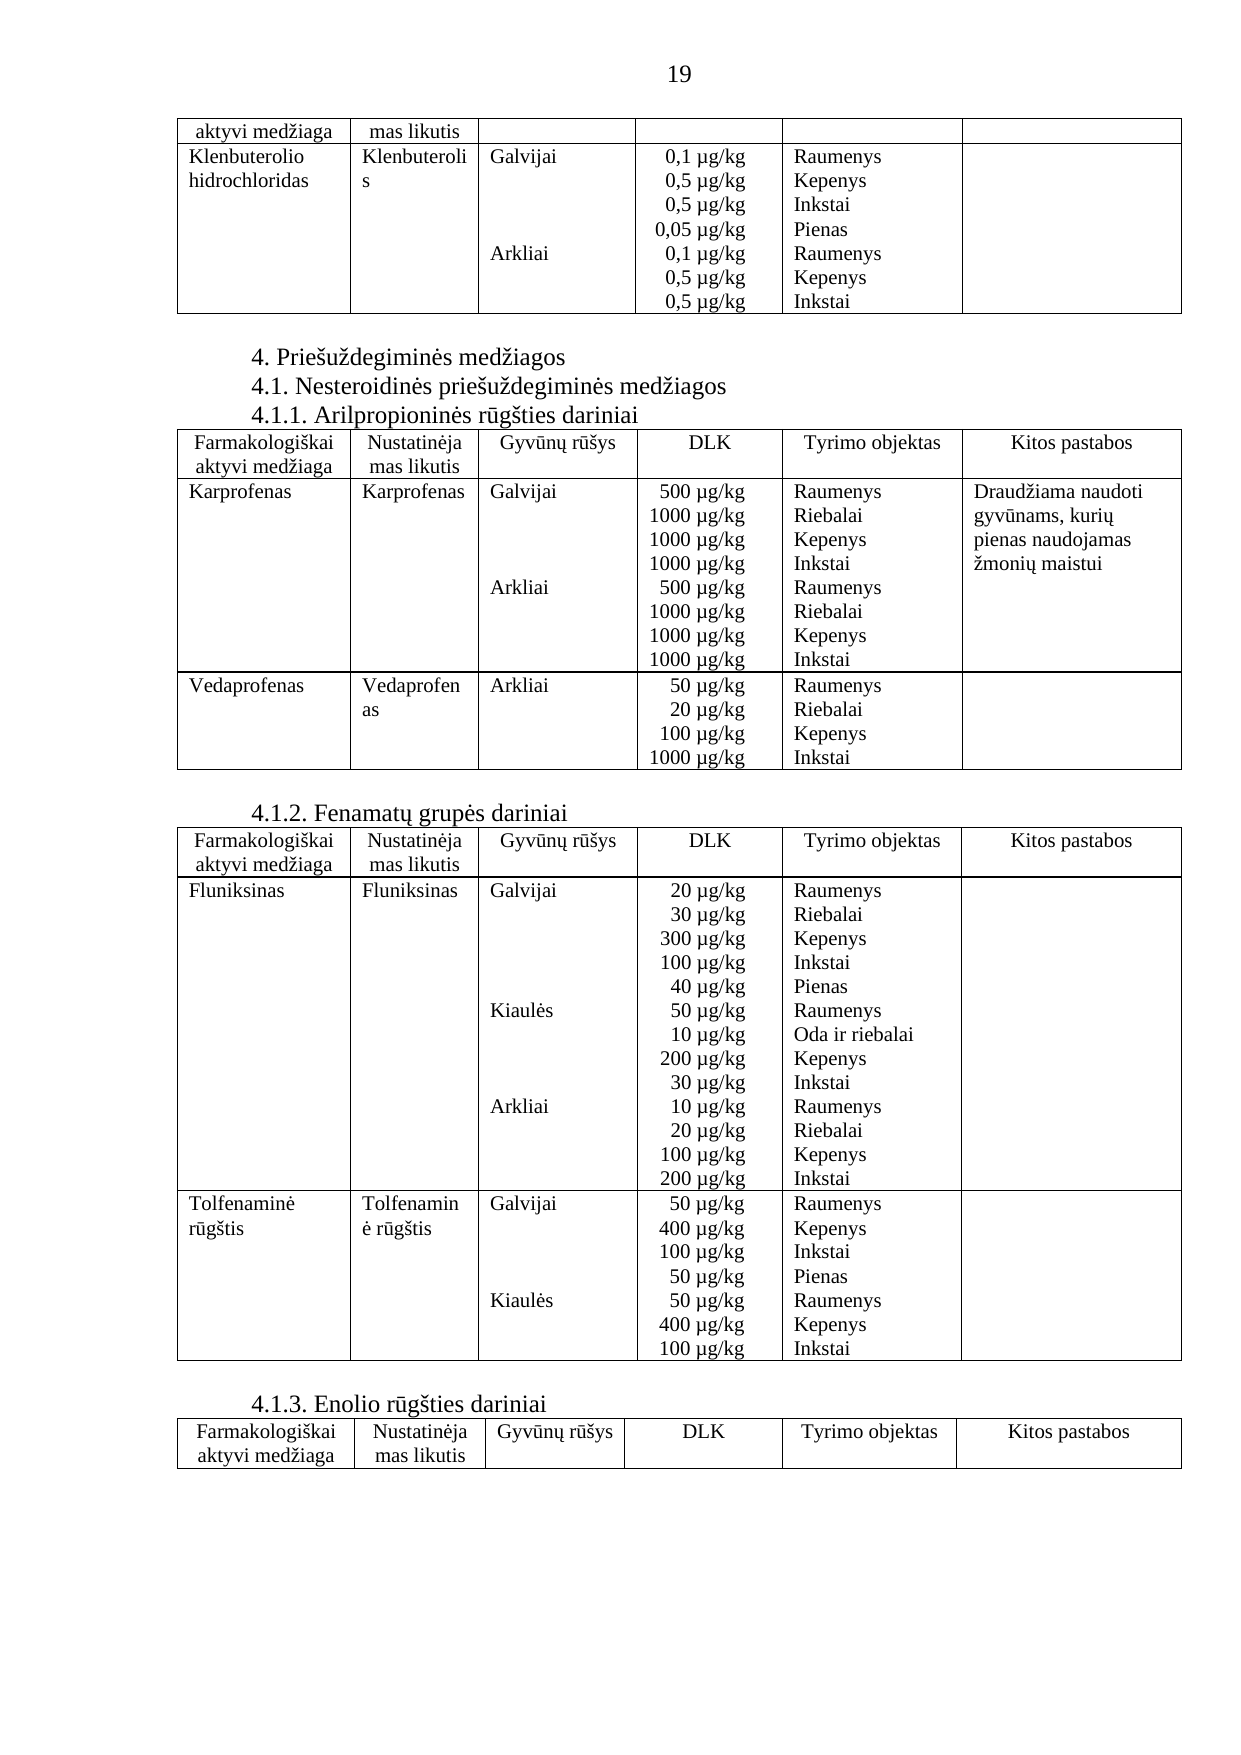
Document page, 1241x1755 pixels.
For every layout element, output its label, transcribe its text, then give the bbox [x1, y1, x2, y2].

text 4.1.1. Arilpropioninės rūgšties dariniai [177, 400, 1181, 429]
table_header DLK [625, 1419, 782, 1467]
table_cell 50 µg/kg 20 µg/kg 100 µg/kg 1000 µg/kg [638, 673, 782, 769]
table_cell Arkliai [479, 673, 637, 769]
table_cell Galvijai Arkliai [479, 144, 635, 313]
table_header [479, 119, 635, 143]
table_cell Raumenys Riebalai Kepenys Inkstai Pienas Raumenys Oda ir riebalai Kepenys Inkstai Raumenys Riebalai Kepenys Inkstai [783, 878, 961, 1190]
table_cell 500 µg/kg 1000 µg/kg 1000 µg/kg 1000 µg/kg 500 µg/kg 1000 µg/kg 1000 µg/kg 1000 µg/kg [638, 479, 782, 671]
table_header [636, 119, 782, 143]
table_cell 20 µg/kg 30 µg/kg 300 µg/kg 100 µg/kg 40 µg/kg 50 µg/kg 10 µg/kg 200 µg/kg 30 µg/kg 10 µg/kg 20 µg/kg 100 µg/kg 200 µg/kg [638, 878, 782, 1190]
table_header Tyrimo objektas [783, 1419, 956, 1467]
table_header Nustatinėjamas likutis [351, 828, 478, 876]
table_cell Tolfenaminė rūgštis [178, 1191, 350, 1360]
table_cell Raumenys Kepenys Inkstai Pienas Raumenys Kepenys Inkstai [783, 1191, 961, 1360]
table_cell Karprofenas [178, 479, 350, 671]
table_header Kitos pastabos [962, 828, 1181, 876]
table_cell Tolfenaminė rūgštis [351, 1191, 478, 1360]
table_header Farmakologiškai aktyvi medžiaga [178, 1419, 354, 1467]
table_header Kitos pastabos [963, 430, 1181, 478]
table_cell Karprofenas [351, 479, 478, 671]
table_cell Galvijai Kiaulės Arkliai [479, 878, 637, 1190]
table_cell Raumenys Kepenys Inkstai Pienas Raumenys Kepenys Inkstai [783, 144, 962, 313]
table_cell Vedaprofenas [178, 673, 350, 769]
table_header aktyvi medžiaga [178, 119, 350, 143]
text 4. Priešuždegiminės medžiagos [177, 342, 1181, 371]
table_header [783, 119, 962, 143]
table_header mas likutis [351, 119, 478, 143]
table_cell [962, 878, 1181, 1190]
table_cell Fluniksinas [178, 878, 350, 1190]
table_header Kitos pastabos [957, 1419, 1181, 1467]
table_cell [963, 144, 1181, 313]
table_header Nustatinėjamas likutis [355, 1419, 485, 1467]
text 4.1.2. Fenamatų grupės dariniai [177, 798, 1181, 827]
table_cell [963, 673, 1181, 769]
table_cell Klenbuterolio hidrochloridas [178, 144, 350, 313]
table_header [963, 119, 1181, 143]
table_cell Raumenys Riebalai Kepenys Inkstai [783, 673, 962, 769]
table_cell Klenbuterolis [351, 144, 478, 313]
table_header Farmakologiškai aktyvi medžiaga [178, 430, 350, 478]
table_header DLK [638, 430, 782, 478]
table_header Tyrimo objektas [783, 430, 962, 478]
table_header Tyrimo objektas [783, 828, 961, 876]
table_header Gyvūnų rūšys [479, 430, 637, 478]
table_header Gyvūnų rūšys [479, 828, 637, 876]
text 4.1. Nesteroidinės priešuždegiminės medžiagos [177, 371, 1181, 400]
table_cell Vedaprofenas [351, 673, 478, 769]
table_cell [962, 1191, 1181, 1360]
table_header Gyvūnų rūšys [486, 1419, 624, 1467]
table_cell Draudžiama naudoti gyvūnams, kurių pienas naudojamas žmonių maistui [963, 479, 1181, 671]
table_header Farmakologiškai aktyvi medžiaga [178, 828, 350, 876]
text 4.1.3. Enolio rūgšties dariniai [177, 1389, 1181, 1418]
table_cell Fluniksinas [351, 878, 478, 1190]
table_cell Galvijai Kiaulės [479, 1191, 637, 1360]
table_header Nustatinėjamas likutis [351, 430, 478, 478]
table_cell 50 µg/kg 400 µg/kg 100 µg/kg 50 µg/kg 50 µg/kg 400 µg/kg 100 µg/kg [638, 1191, 782, 1360]
table_cell Raumenys Riebalai Kepenys Inkstai Raumenys Riebalai Kepenys Inkstai [783, 479, 962, 671]
table_cell Galvijai Arkliai [479, 479, 637, 671]
table_cell 0,1 µg/kg 0,5 µg/kg 0,5 µg/kg 0,05 µg/kg 0,1 µg/kg 0,5 µg/kg 0,5 µg/kg [636, 144, 782, 313]
table_header DLK [638, 828, 782, 876]
